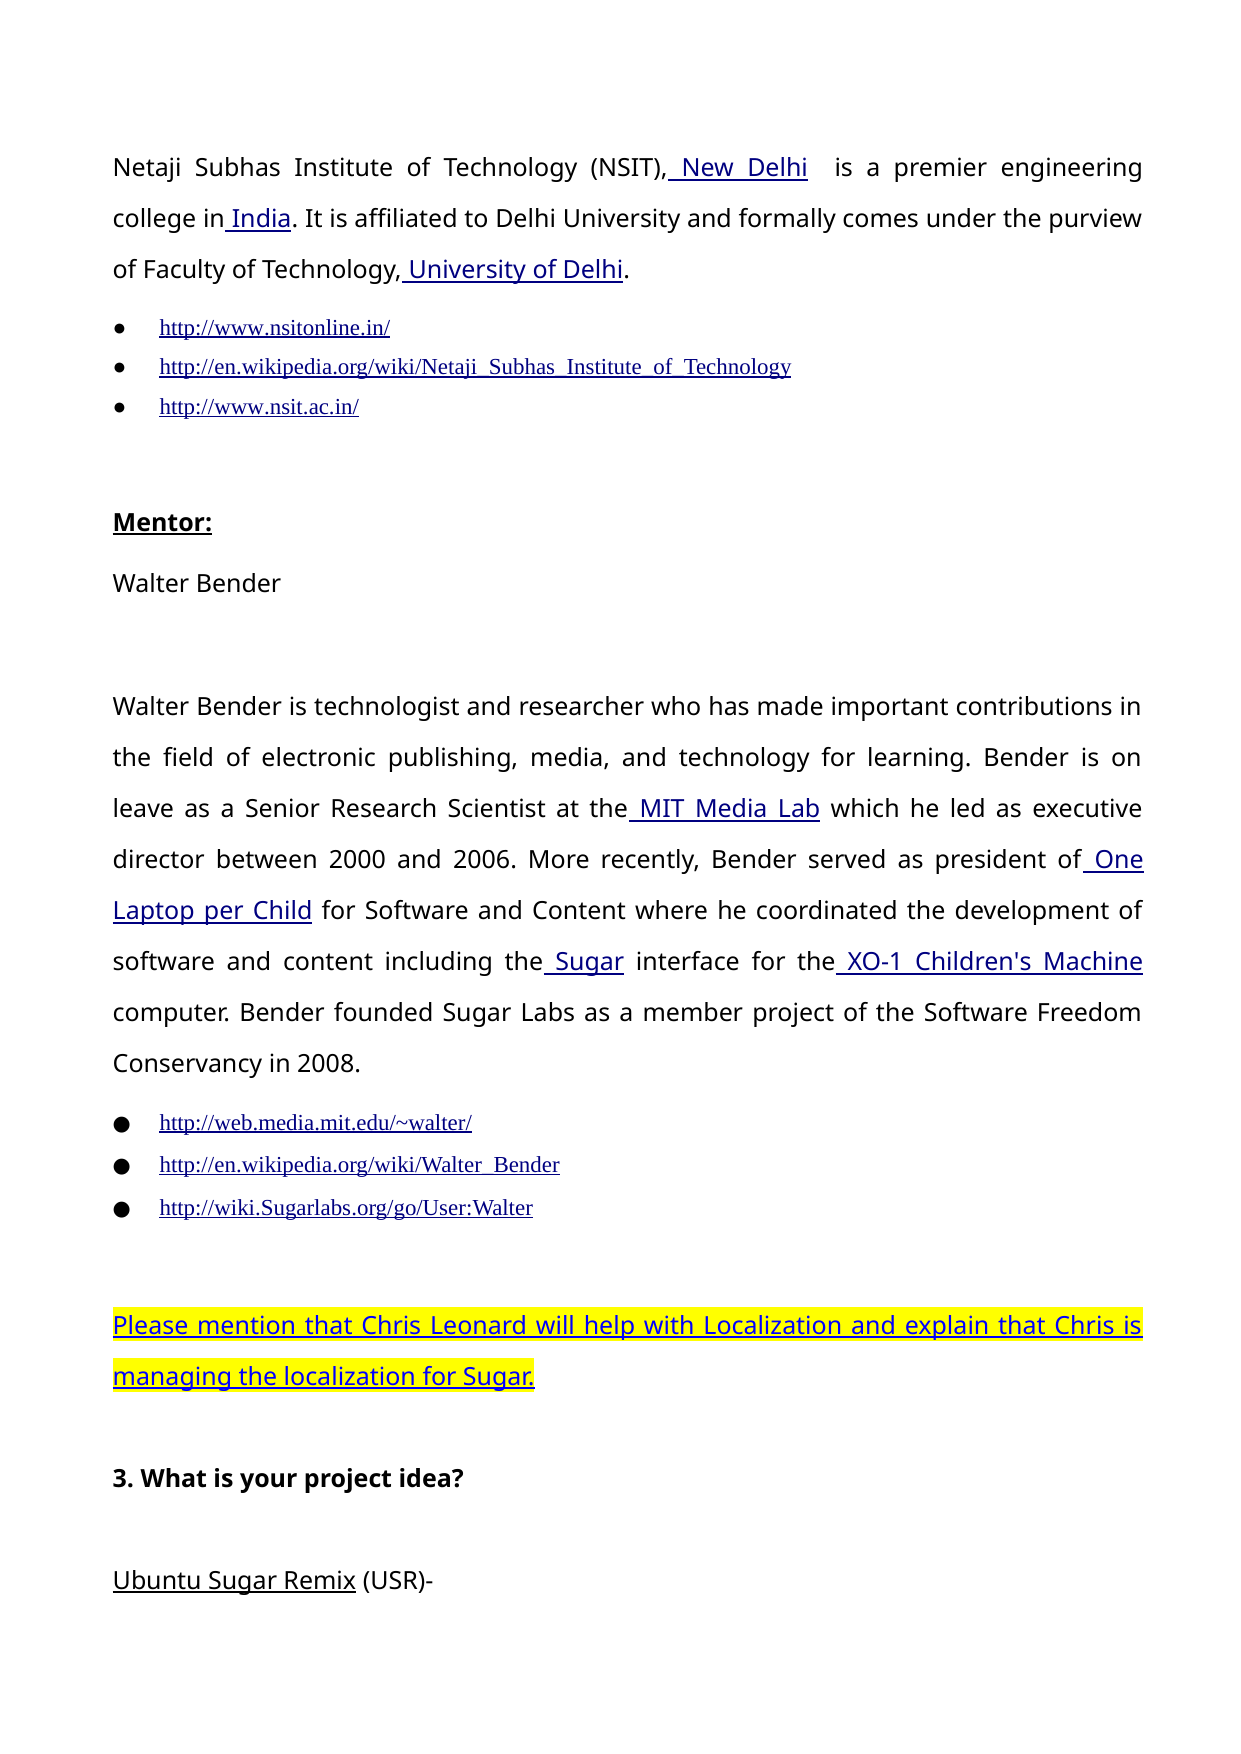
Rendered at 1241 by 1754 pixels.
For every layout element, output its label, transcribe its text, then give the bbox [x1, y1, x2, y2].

text Walter Bender is technologist and researcher who has made important contributions in the field of electronic publishing, media, and technology for learning. Bender is on leave as a Senior Research Scientist at the MIT Media Lab which he led as executive director between 2000 and 2006. More recently, Bender served as president of One Laptop per Child for Software and Content where he coordinated the development of software and content including the Sugar interface for the XO-1 Children's Machine computer. Bender founded Sugar Labs as a member project of the Software Freedom Conservancy in 2008. [112, 689, 1143, 1080]
text Ubuntu Sugar Remix (USR)- [112, 1562, 1143, 1597]
list http://en.wikipedia.org/wiki/Walter_Bender [112, 1150, 1143, 1179]
list http://en.wikipedia.org/wiki/Netaji_Subhas_Institute_of_Technology [112, 353, 1143, 380]
list http://www.nsitonline.in/ [112, 313, 1143, 340]
text managing the localization for Sugar. [112, 1337, 1143, 1392]
text 3. What is your project idea? [112, 1460, 1143, 1494]
list http://web.media.mit.edu/~walter/ [112, 1108, 1143, 1136]
text Mentor: [112, 504, 1143, 538]
text Walter Bender [112, 566, 1143, 600]
list http://wiki.Sugarlabs.org/go/User:Walter [112, 1193, 1143, 1221]
text Netaji Subhas Institute of Technology (NSIT), New Delhi is a premier engineering college in India. It is affiliated to Delhi University and formally comes under the purview of Faculty of Technology, University of Delhi. [112, 150, 1143, 286]
text Please mention that Chris Leonard will help with Localization and explain that Chris is [112, 1307, 1143, 1336]
list http://www.nsit.ac.in/ [112, 393, 1143, 419]
